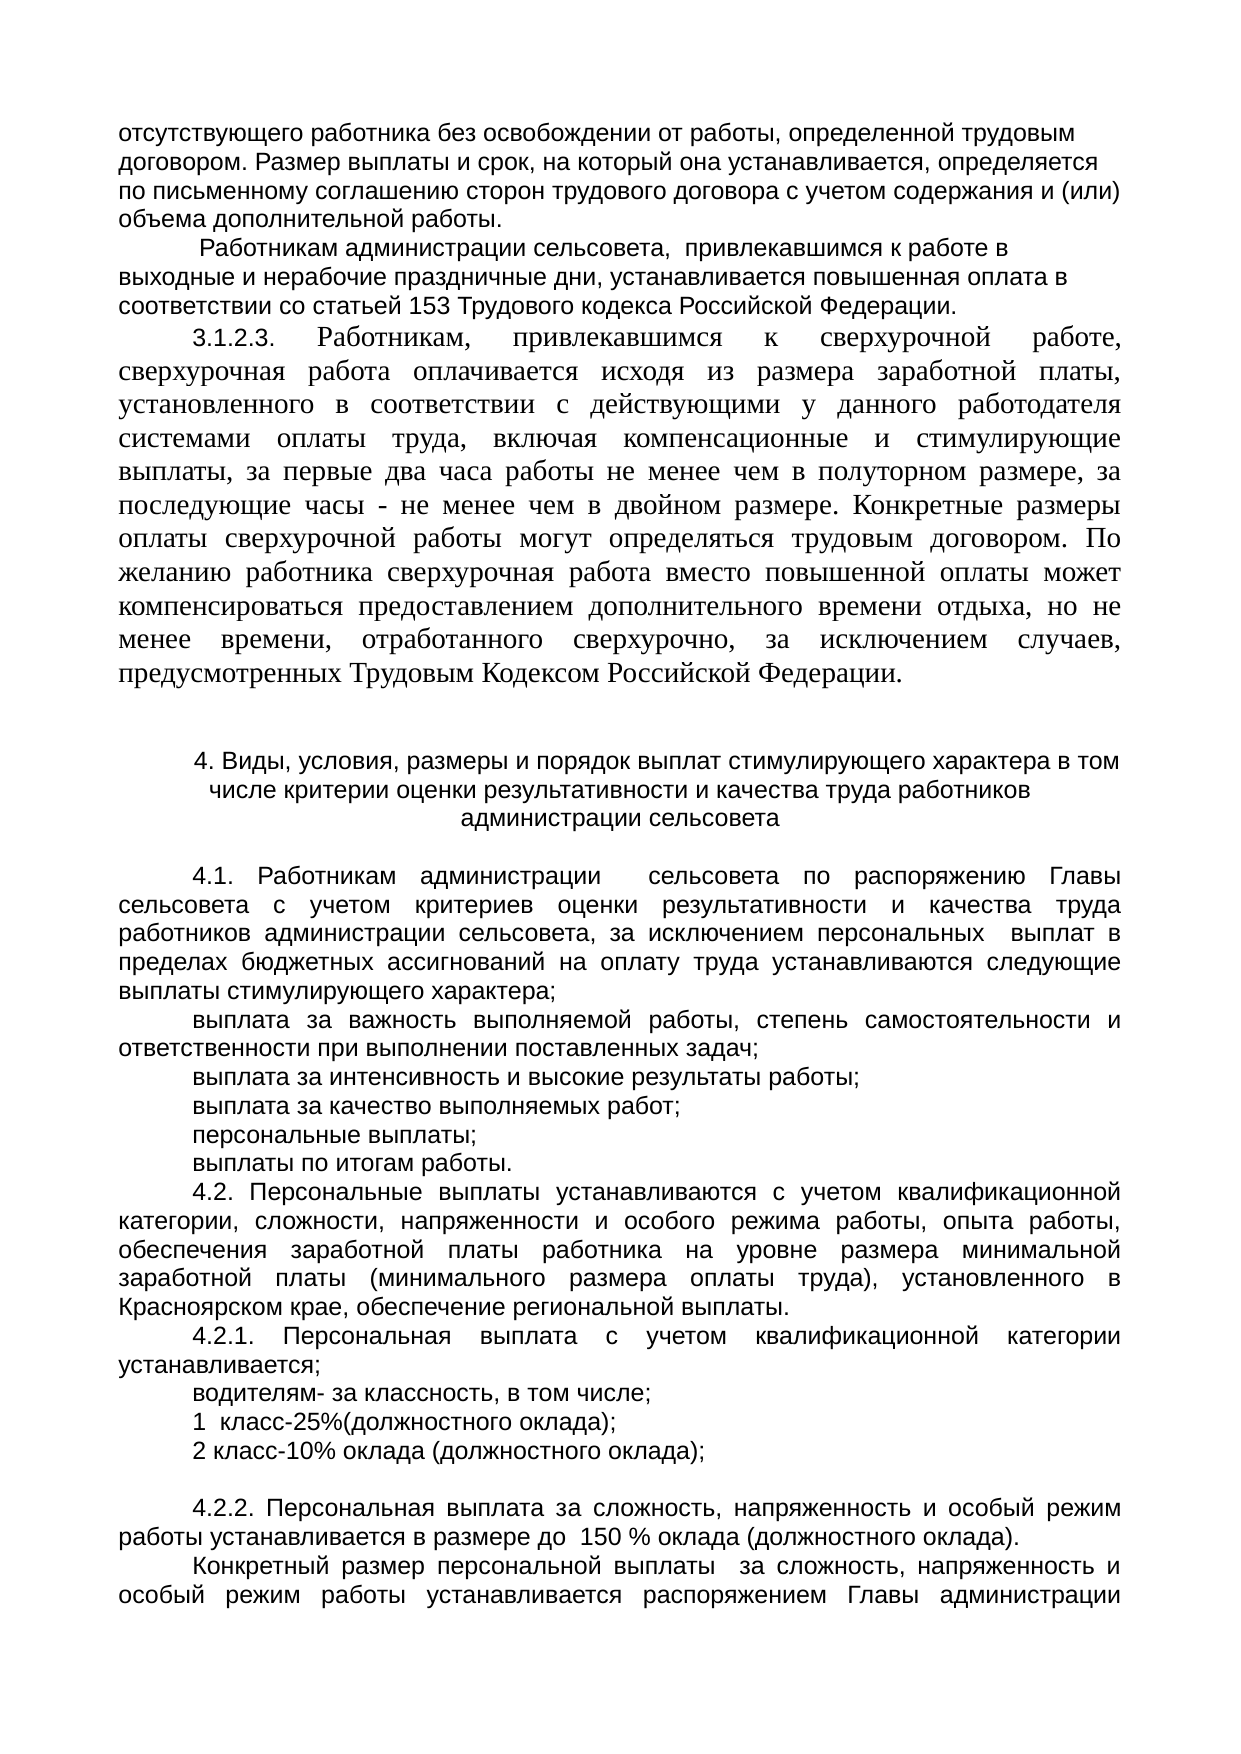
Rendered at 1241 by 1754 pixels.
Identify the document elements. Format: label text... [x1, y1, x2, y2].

text выплата за важность выполняемой работы, степень самостоятельности и ответственности при выполнении поставленных задач; [118, 1004, 1122, 1062]
list Работникам администрации сельсовета, привлекавшимся к работе в выходные и нерабочие праздничные дни, устанавливается повышенная оплата в соответствии со статьей 153 Трудового кодекса Российской Федерации. [118, 233, 1122, 319]
text 4.2.1. Персональная выплата с учетом квалификационной категории устанавливается; [118, 1321, 1122, 1378]
text 1 класс-25%(должностного оклада); [118, 1407, 1122, 1436]
text Конкретный размер персональной выплаты за сложность, напряженность и особый режим работы устанавливается распоряжением Главы администрации [118, 1551, 1122, 1608]
text 4. Виды, условия, размеры и порядок выплат стимулирующего характера в том числе критерии оценки результативности и качества труда работников администрации сельсовета [118, 746, 1122, 832]
text 4.2.2. Персональная выплата за сложность, напряженность и особый режим работы устанавливается в размере до 150 % оклада (должностного оклада). [118, 1493, 1122, 1551]
text водителям- за классность, в том числе; [118, 1378, 1122, 1407]
list отсутствующего работника без освобождении от работы, определенной трудовым договором. Размер выплаты и срок, на который она устанавливается, определяется по письменному соглашению сторон трудового договора с учетом содержания и (или) объема дополнительной работы. [118, 118, 1122, 233]
text выплата за качество выполняемых работ; [118, 1091, 1122, 1119]
text 4.1. Работникам администрации сельсовета по распоряжению Главы сельсовета с учетом критериев оценки результативности и качества труда работников администрации сельсовета, за исключением персональных выплат в пределах бюджетных ассигнований на оплату труда устанавливаются следующие выплаты стимулирующего характера; [118, 861, 1122, 1004]
text персональные выплаты; [118, 1119, 1122, 1148]
text выплаты по итогам работы. [118, 1148, 1122, 1177]
text 3.1.2.3. Работникам, привлекавшимся к сверхурочной работе, сверхурочная работа оплачивается исходя из размера заработной платы, установленного в соответствии с действующими у данного работодателя системами оплаты труда, включая компенсационные и стимулирующие выплаты, за первые два часа работы не менее чем в полуторном размере, за последующие часы - не менее чем в двойном размере. Конкретные размеры оплаты сверхурочной работы могут определяться трудовым договором. По желанию работника сверхурочная работа вместо повышенной оплаты может компенсироваться предоставлением дополнительного времени отдыха, но не менее времени, отработанного сверхурочно, за исключением случаев, предусмотренных Трудовым Кодексом Российской Федерации. [118, 319, 1122, 688]
text выплата за интенсивность и высокие результаты работы; [118, 1062, 1122, 1091]
text 2 класс-10% оклада (должностного оклада); [118, 1436, 1122, 1464]
text 4.2. Персональные выплаты устанавливаются с учетом квалификационной категории, сложности, напряженности и особого режима работы, опыта работы, обеспечения заработной платы работника на уровне размера минимальной заработной платы (минимального размера оплаты труда), установленного в Красноярском крае, обеспечение региональной выплаты. [118, 1177, 1122, 1321]
